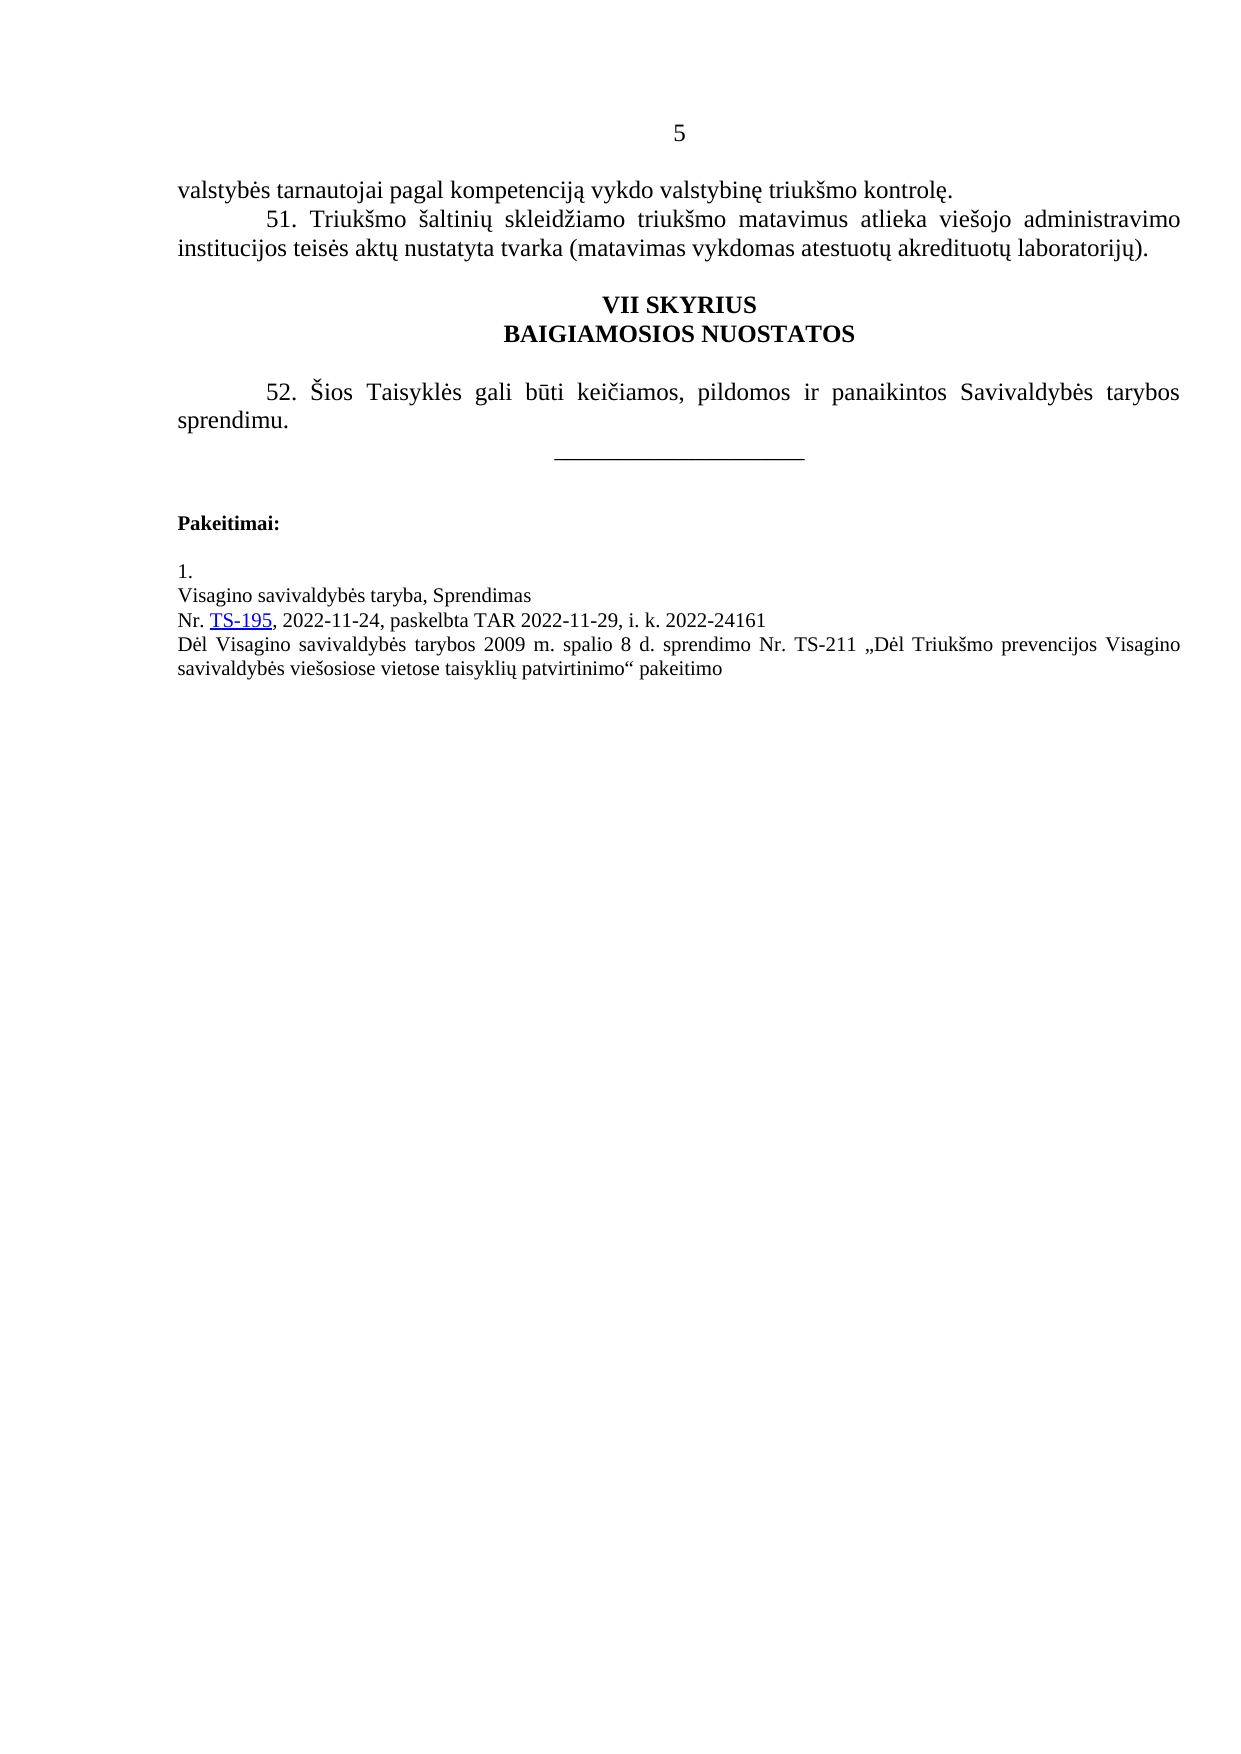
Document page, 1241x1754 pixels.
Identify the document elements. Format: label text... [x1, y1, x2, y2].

text ____________________ [177, 434, 1181, 463]
text BAIGIAMOSIOS NUOSTATOS [177, 319, 1181, 348]
text valstybės tarnautojai pagal kompetenciją vykdo valstybinę triukšmo kontrolę. [177, 176, 1181, 204]
text 51. Triukšmo šaltinių skleidžiamo triukšmo matavimus atlieka viešojo administravimo institucijos teisės aktų nustatyta tvarka (matavimas vykdomas atestuotų akredituotų laboratorijų). [177, 204, 1181, 262]
text Nr. TS-195, 2022-11-24, paskelbta TAR 2022-11-29, i. k. 2022-24161 [177, 607, 1181, 632]
text Pakeitimai: [177, 511, 1181, 535]
text 1. [177, 559, 1181, 583]
text Visagino savivaldybės taryba, Sprendimas [177, 583, 1181, 607]
text 52. Šios Taisyklės gali būti keičiamos, pildomos ir panaikintos Savivaldybės tarybos sprendimu. [177, 377, 1181, 434]
text VII SKYRIUS [177, 291, 1181, 319]
text Dėl Visagino savivaldybės tarybos 2009 m. spalio 8 d. sprendimo Nr. TS-211 „Dėl Triukšmo prevencijos Visagino savivaldybės viešosiose vietose taisyklių patvirtinimo“ pakeitimo [177, 632, 1181, 680]
